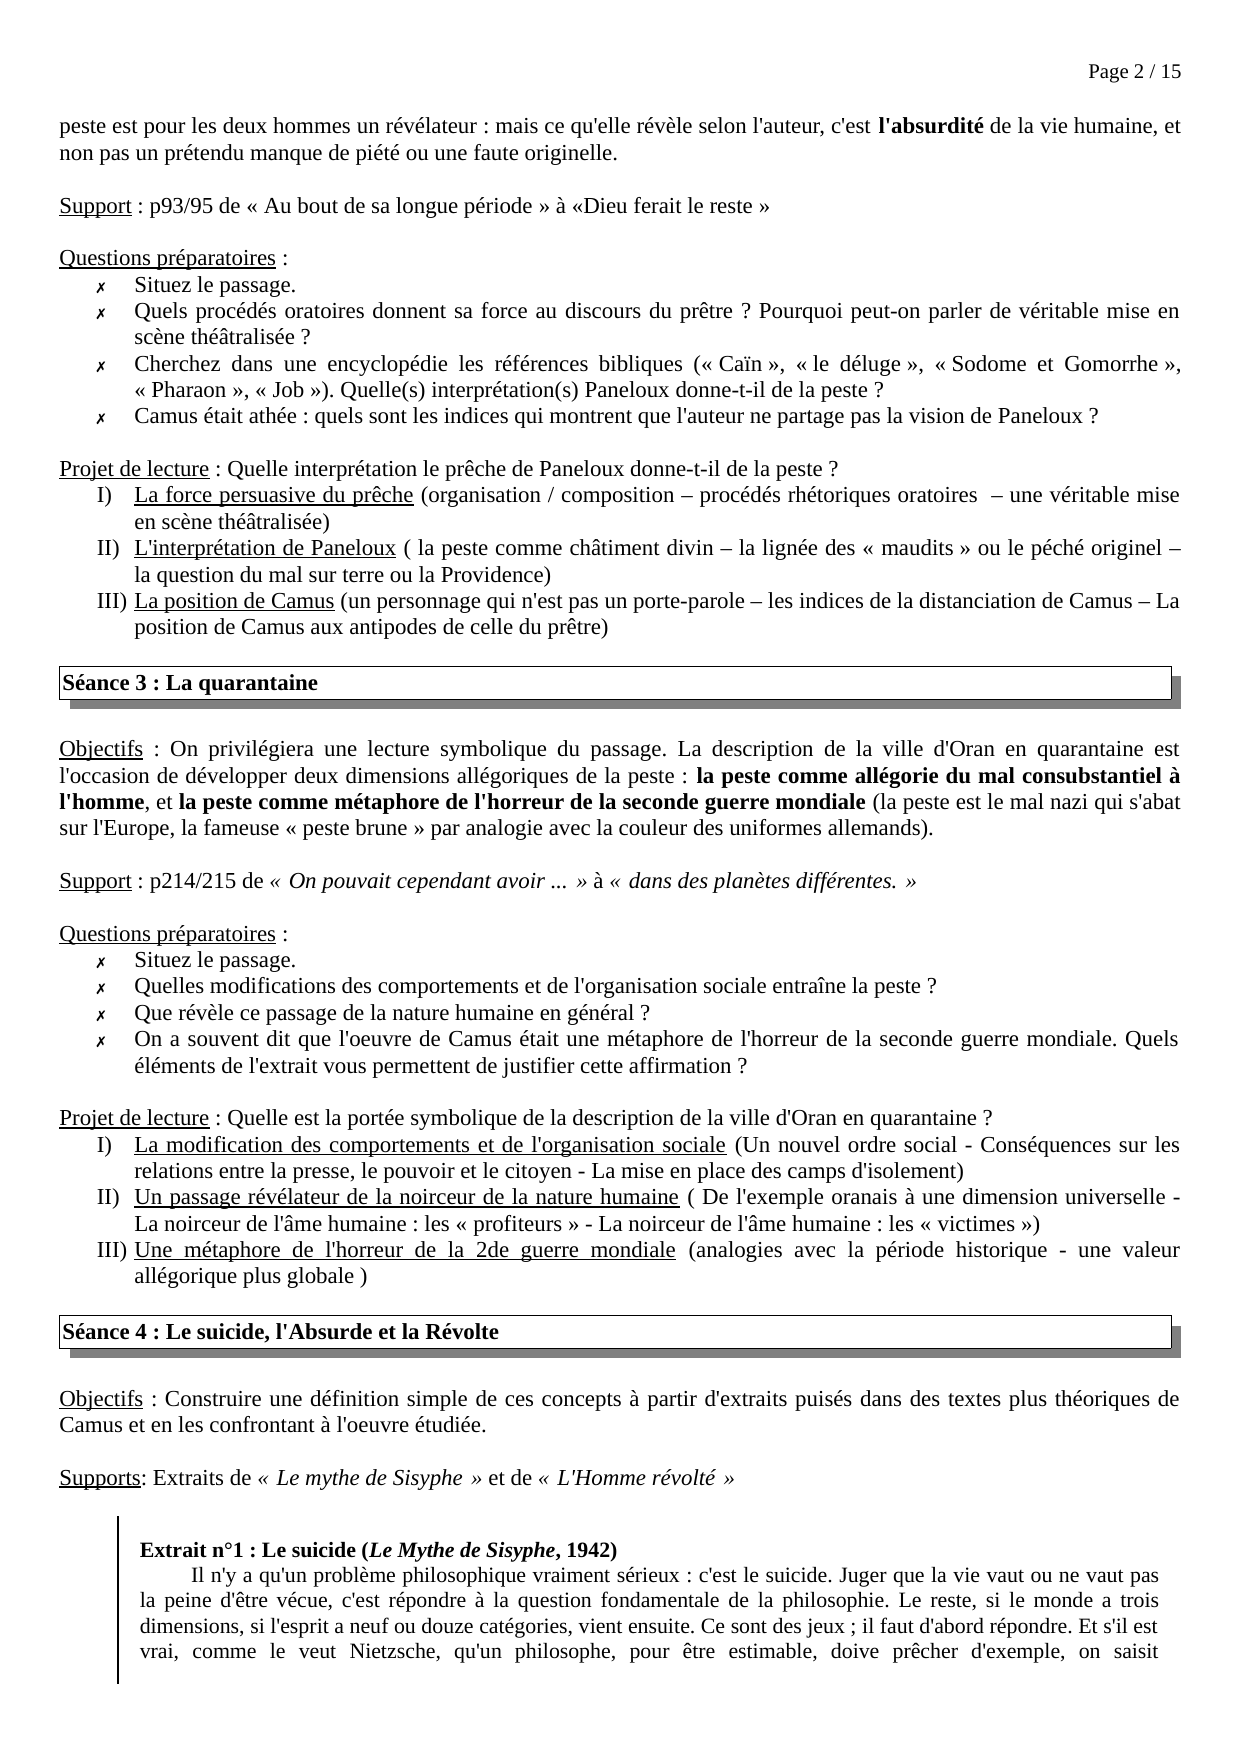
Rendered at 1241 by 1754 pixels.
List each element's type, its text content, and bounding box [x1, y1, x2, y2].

list La force persuasive du prêche (organisation / composition – procédés rhétoriques oratoires – une véritable mise en scène théâtralisée) [97, 482, 1181, 534]
text Questions préparatoires : [59, 920, 1181, 946]
text Support : p214/215 de « On pouvait cependant avoir ... » à « dans des planètes différentes. » [59, 867, 1181, 893]
text Supports: Extraits de « Le mythe de Sisyphe » et de « L'Homme révolté » [59, 1464, 1181, 1490]
text Séance 3 : La quarantaine [60, 667, 1171, 698]
list Camus était athée : quels sont les indices qui montrent que l'auteur ne partage pas la vision de Paneloux ? [97, 402, 1181, 429]
text Il n'y a qu'un problème philosophique vraiment sérieux : c'est le suicide. Juger que la vie vaut ou ne vaut pas la peine d'être vécue, c'est répondre à la question fondamentale de la philosophie. Le reste, si le monde a trois dimensions, si l'esprit a neuf ou douze catégories, vient ensuite. Ce sont des jeux ; il faut d'abord répondre. Et s'il est vrai, comme le veut Nietzsche, qu'un philosophe, pour être estimable, doive prêcher d'exemple, on saisit [119, 1562, 1181, 1684]
list L'interprétation de Paneloux ( la peste comme châtiment divin – la lignée des « maudits » ou le péché originel – la question du mal sur terre ou la Providence) [97, 534, 1181, 587]
text peste est pour les deux hommes un révélateur : mais ce qu'elle révèle selon l'auteur, c'est l'absurdité de la vie humaine, et non pas un prétendu manque de piété ou une faute originelle. [59, 113, 1181, 165]
list Quels procédés oratoires donnent sa force au discours du prêtre ? Pourquoi peut-on parler de véritable mise en scène théâtralisée ? [97, 297, 1181, 350]
text Projet de lecture : Quelle interprétation le prêche de Paneloux donne-t-il de la peste ? [59, 455, 1181, 482]
text Support : p93/95 de « Au bout de sa longue période » à «Dieu ferait le reste » [59, 192, 1181, 218]
list Cherchez dans une encyclopédie les références bibliques (« Caïn », « le déluge », « Sodome et Gomorrhe », « Pharaon », « Job »). Quelle(s) interprétation(s) Paneloux donne-t-il de la peste ? [97, 350, 1181, 402]
list La modification des comportements et de l'organisation sociale (Un nouvel ordre social - Conséquences sur les relations entre la presse, le pouvoir et le citoyen - La mise en place des camps d'isolement) [97, 1131, 1181, 1183]
list Quelles modifications des comportements et de l'organisation sociale entraîne la peste ? [97, 973, 1181, 999]
text Extrait n°1 : Le suicide (Le Mythe de Sisyphe, 1942) [119, 1516, 1181, 1562]
list Une métaphore de l'horreur de la 2de guerre mondiale (analogies avec la période historique - une valeur allégorique plus globale ) [97, 1236, 1181, 1289]
list Situez le passage. [97, 946, 1181, 973]
text Objectifs : On privilégiera une lecture symbolique du passage. La description de la ville d'Oran en quarantaine est l'occasion de développer deux dimensions allégoriques de la peste : la peste comme allégorie du mal consubstantiel à l'homme, et la peste comme métaphore de l'horreur de la seconde guerre mondiale (la peste est le mal nazi qui s'abat sur l'Europe, la fameuse « peste brune » par analogie avec la couleur des uniformes allemands). [59, 735, 1181, 841]
list La position de Camus (un personnage qui n'est pas un porte-parole – les indices de la distanciation de Camus – La position de Camus aux antipodes de celle du prêtre) [97, 587, 1181, 640]
text Objectifs : Construire une définition simple de ces concepts à partir d'extraits puisés dans des textes plus théoriques de Camus et en les confrontant à l'oeuvre étudiée. [59, 1384, 1181, 1437]
text Projet de lecture : Quelle est la portée symbolique de la description de la ville d'Oran en quarantaine ? [59, 1104, 1181, 1131]
text Séance 4 : Le suicide, l'Absurde et la Révolte [60, 1316, 1171, 1348]
list On a souvent dit que l'oeuvre de Camus était une métaphore de l'horreur de la seconde guerre mondiale. Quels éléments de l'extrait vous permettent de justifier cette affirmation ? [97, 1025, 1181, 1078]
text Questions préparatoires : [59, 244, 1181, 271]
list Que révèle ce passage de la nature humaine en général ? [97, 999, 1181, 1025]
list Un passage révélateur de la noirceur de la nature humaine ( De l'exemple oranais à une dimension universelle - La noirceur de l'âme humaine : les « profiteurs » - La noirceur de l'âme humaine : les « victimes ») [97, 1183, 1181, 1236]
list Situez le passage. [97, 271, 1181, 297]
